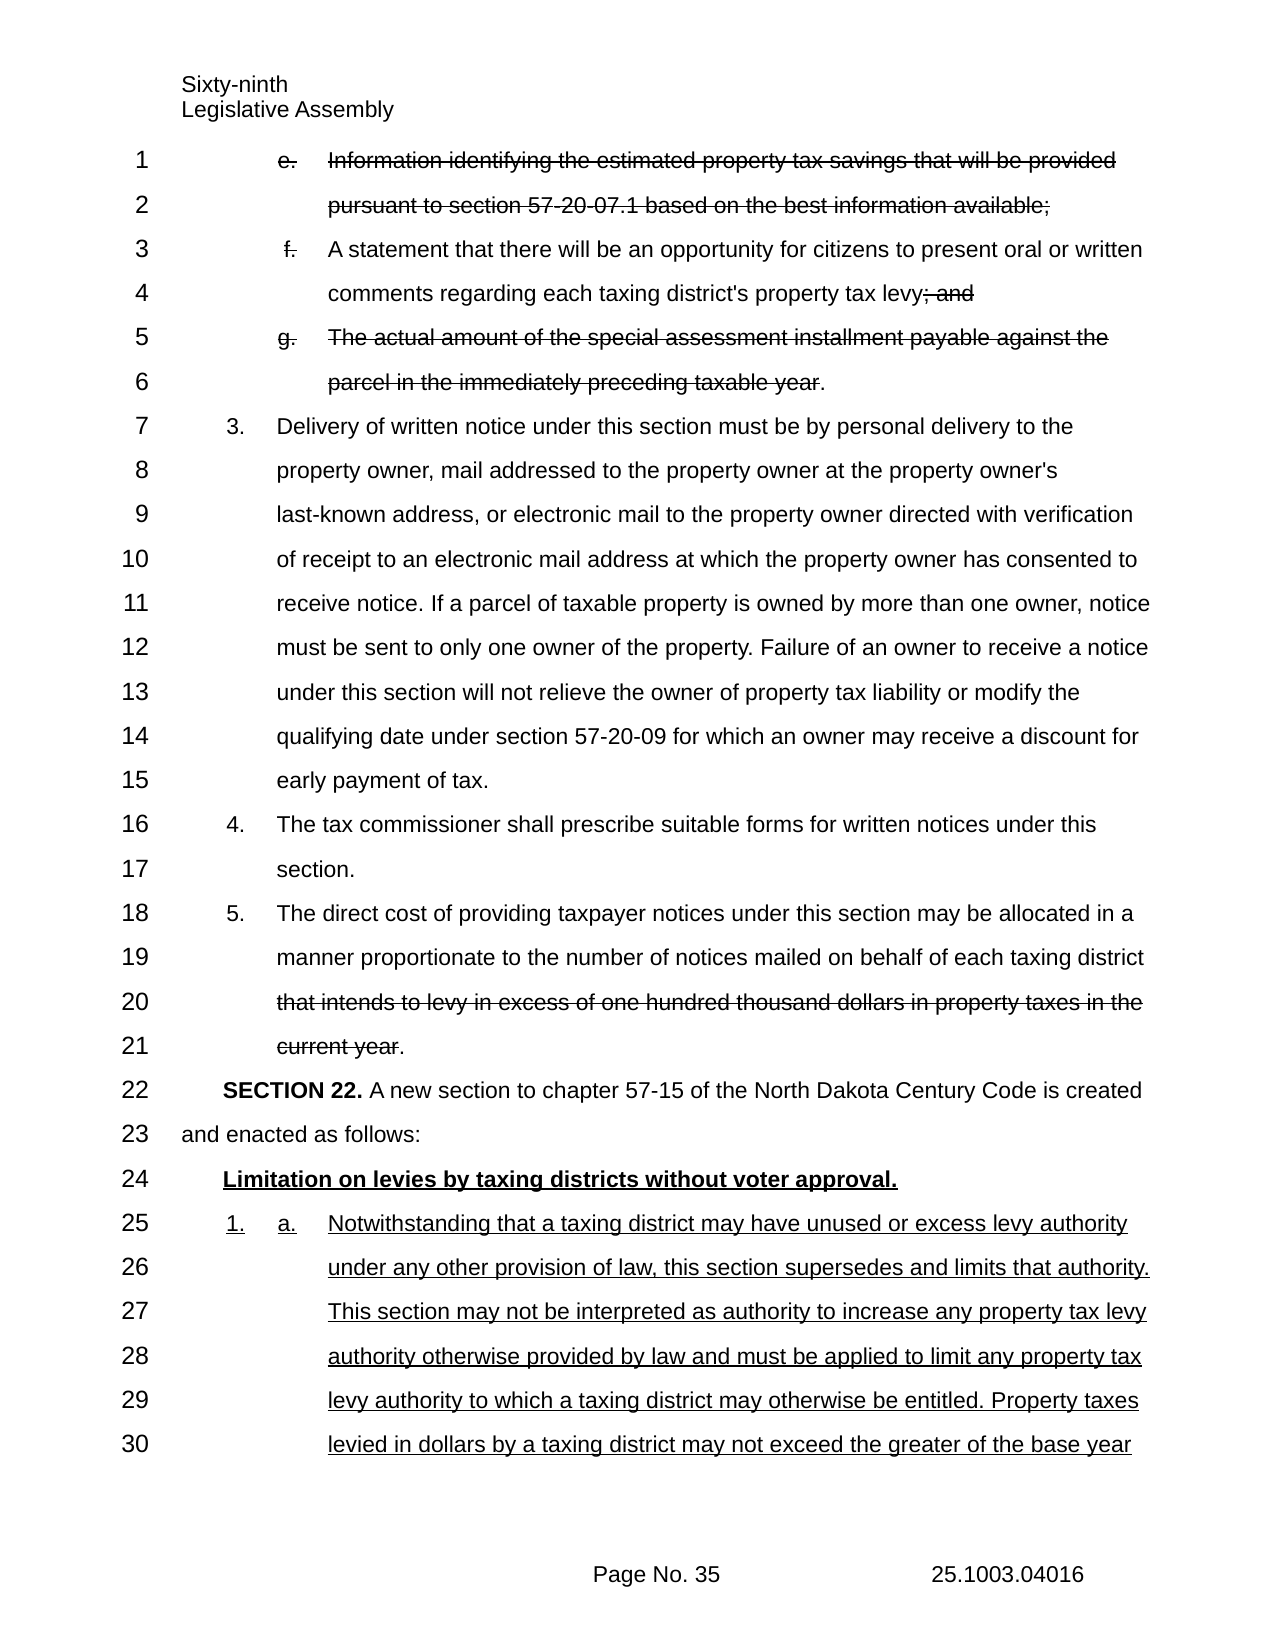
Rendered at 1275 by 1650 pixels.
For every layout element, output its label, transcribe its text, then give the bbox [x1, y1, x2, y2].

text g. The actual amount of the special assessment installment payable against the parcel in the immediately preceding taxable year. [181, 310, 1154, 399]
text 5. The direct cost of providing taxpayer notices under this section may be allocated in a manner proportionate to the number of notices mailed on behalf of each taxing district that intends to levy in excess of one hundred thousand dollars in property taxes in the current year. [181, 886, 1154, 1063]
text e. Information identifying the estimated property tax savings that will be provided pursuant to section 57‑20‑07.1 based on the best information available; [181, 133, 1154, 222]
text 3. Delivery of written notice under this section must be by personal delivery to the property owner, mail addressed to the property owner at the property owner's last‑known address, or electronic mail to the property owner directed with verification of receipt to an electronic mail address at which the property owner has consented to receive notice. If a parcel of taxable property is owned by more than one owner, notice must be sent to only one owner of the property. Failure of an owner to receive a notice under this section will not relieve the owner of property tax liability or modify the qualifying date under section 57‑20‑09 for which an owner may receive a discount for early payment of tax. [181, 399, 1154, 797]
text f. A statement that there will be an opportunity for citizens to present oral or written comments regarding each taxing district's property tax levy; and [181, 222, 1154, 310]
text 1. a. Notwithstanding that a taxing district may have unused or excess levy authority under any other provision of law, this section supersedes and limits that authority. This section may not be interpreted as authority to increase any property tax levy authority otherwise provided by law and must be applied to limit any property tax levy authority to which a taxing district may otherwise be entitled. Property taxes levied in dollars by a taxing district may not exceed the greater of the base year [181, 1196, 1154, 1461]
text 4. The tax commissioner shall prescribe suitable forms for written notices under this section. [181, 797, 1154, 886]
subtitle Limitation on levies by taxing districts without voter approval. [181, 1152, 1154, 1196]
text SECTION 22. A new section to chapter 57‑15 of the North Dakota Century Code is created and enacted as follows: [181, 1063, 1154, 1152]
